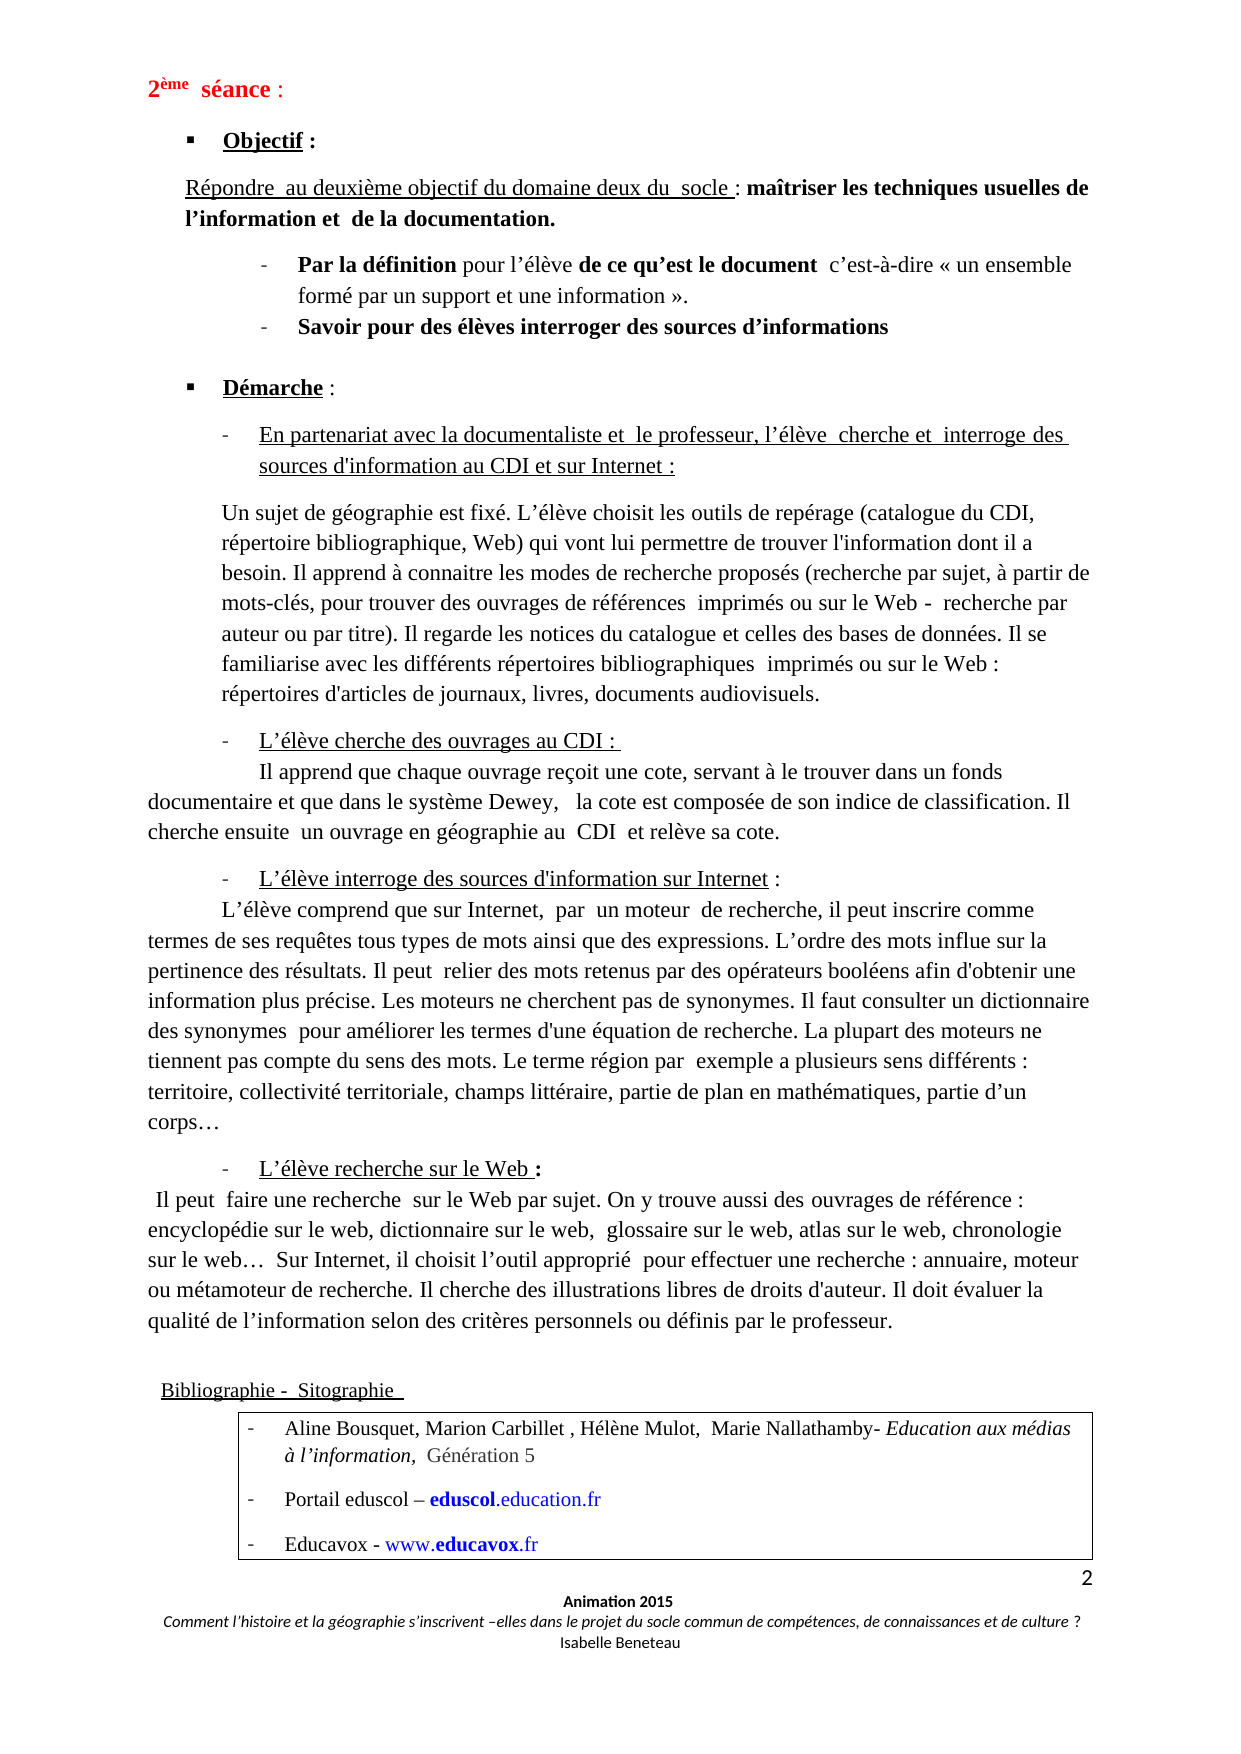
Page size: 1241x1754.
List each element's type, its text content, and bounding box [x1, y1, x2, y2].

list Objectif : [185, 128, 1093, 154]
list Par la définition pour l’élève de ce qu’est le document c’est-à-dire « un ensemble formé par un support et une information ». [260, 252, 1093, 309]
list Portail eduscol – eduscol.education.fr [239, 1482, 1092, 1512]
text L’élève comprend que sur Internet, par un moteur de recherche, il peut inscrire comme termes de ses requêtes tous types de mots ainsi que des expressions. L’ordre des mots influe sur la pertinence des résultats. Il peut relier des mots retenus par des opérateurs booléens afin d'obtenir une information plus précise. Les moteurs ne cherchent pas de synonymes. Il faut consulter un dictionnaire des synonymes pour améliorer les termes d'une équation de recherche. La plupart des moteurs ne tiennent pas compte du sens des mots. Le terme région par exemple a plusieurs sens différents : territoire, collectivité territoriale, champs littéraire, partie de plan en mathématiques, partie d’un corps… [148, 896, 1093, 1134]
list L’élève interroge des sources d'information sur Internet : [221, 865, 1093, 892]
list Aline Bousquet, Marion Carbillet , Hélène Mulot, Marie Nallathamby- Education aux médias à l’information, Génération 5 [239, 1413, 1092, 1467]
text Il apprend que chaque ouvrage reçoit une cote, servant à le trouver dans un fonds documentaire et que dans le système Dewey, la cote est composée de son indice de classification. Il cherche ensuite un ouvrage en géographie au CDI et relève sa cote. [148, 758, 1093, 845]
list Démarche : [185, 374, 1093, 400]
list Savoir pour des élèves interroger des sources d’informations [260, 313, 1093, 340]
list L’élève recherche sur le Web : [221, 1155, 1093, 1182]
text Il peut faire une recherche sur le Web par sujet. On y trouve aussi des ouvrages de référence : encyclopédie sur le web, dictionnaire sur le web, glossaire sur le web, atlas sur le web, chronologie sur le web… Sur Internet, il choisit l’outil approprié pour effectuer une recherche : annuaire, moteur ou métamoteur de recherche. Il cherche des illustrations libres de droits d'auteur. Il doit évaluer la qualité de l’information selon des critères personnels ou définis par le professeur. [148, 1186, 1093, 1333]
text 2ème séance : [148, 74, 1093, 102]
text Un sujet de géographie est fixé. L’élève choisit les outils de repérage (catalogue du CDI, répertoire bibliographique, Web) qui vont lui permettre de trouver l'information dont il a besoin. Il apprend à connaitre les modes de recherche proposés (recherche par sujet, à partir de mots-clés, pour trouver des ouvrages de références imprimés ou sur le Web - recherche par auteur ou par titre). Il regarde les notices du catalogue et celles des bases de données. Il se familiarise avec les différents répertoires bibliographiques imprimés ou sur le Web : répertoires d'articles de journaux, livres, documents audiovisuels. [221, 499, 1093, 706]
list Educavox - www.educavox.fr [239, 1527, 1092, 1559]
text Répondre au deuxième objectif du domaine deux du socle : maîtriser les techniques usuelles de l’information et de la documentation. [185, 174, 1093, 231]
list L’élève cherche des ouvrages au CDI : [221, 727, 1093, 754]
list En partenariat avec la documentaliste et le professeur, l’élève cherche et interroge des sources d'information au CDI et sur Internet : [221, 421, 1093, 478]
text Bibliographie - Sitographie [155, 1364, 1093, 1402]
